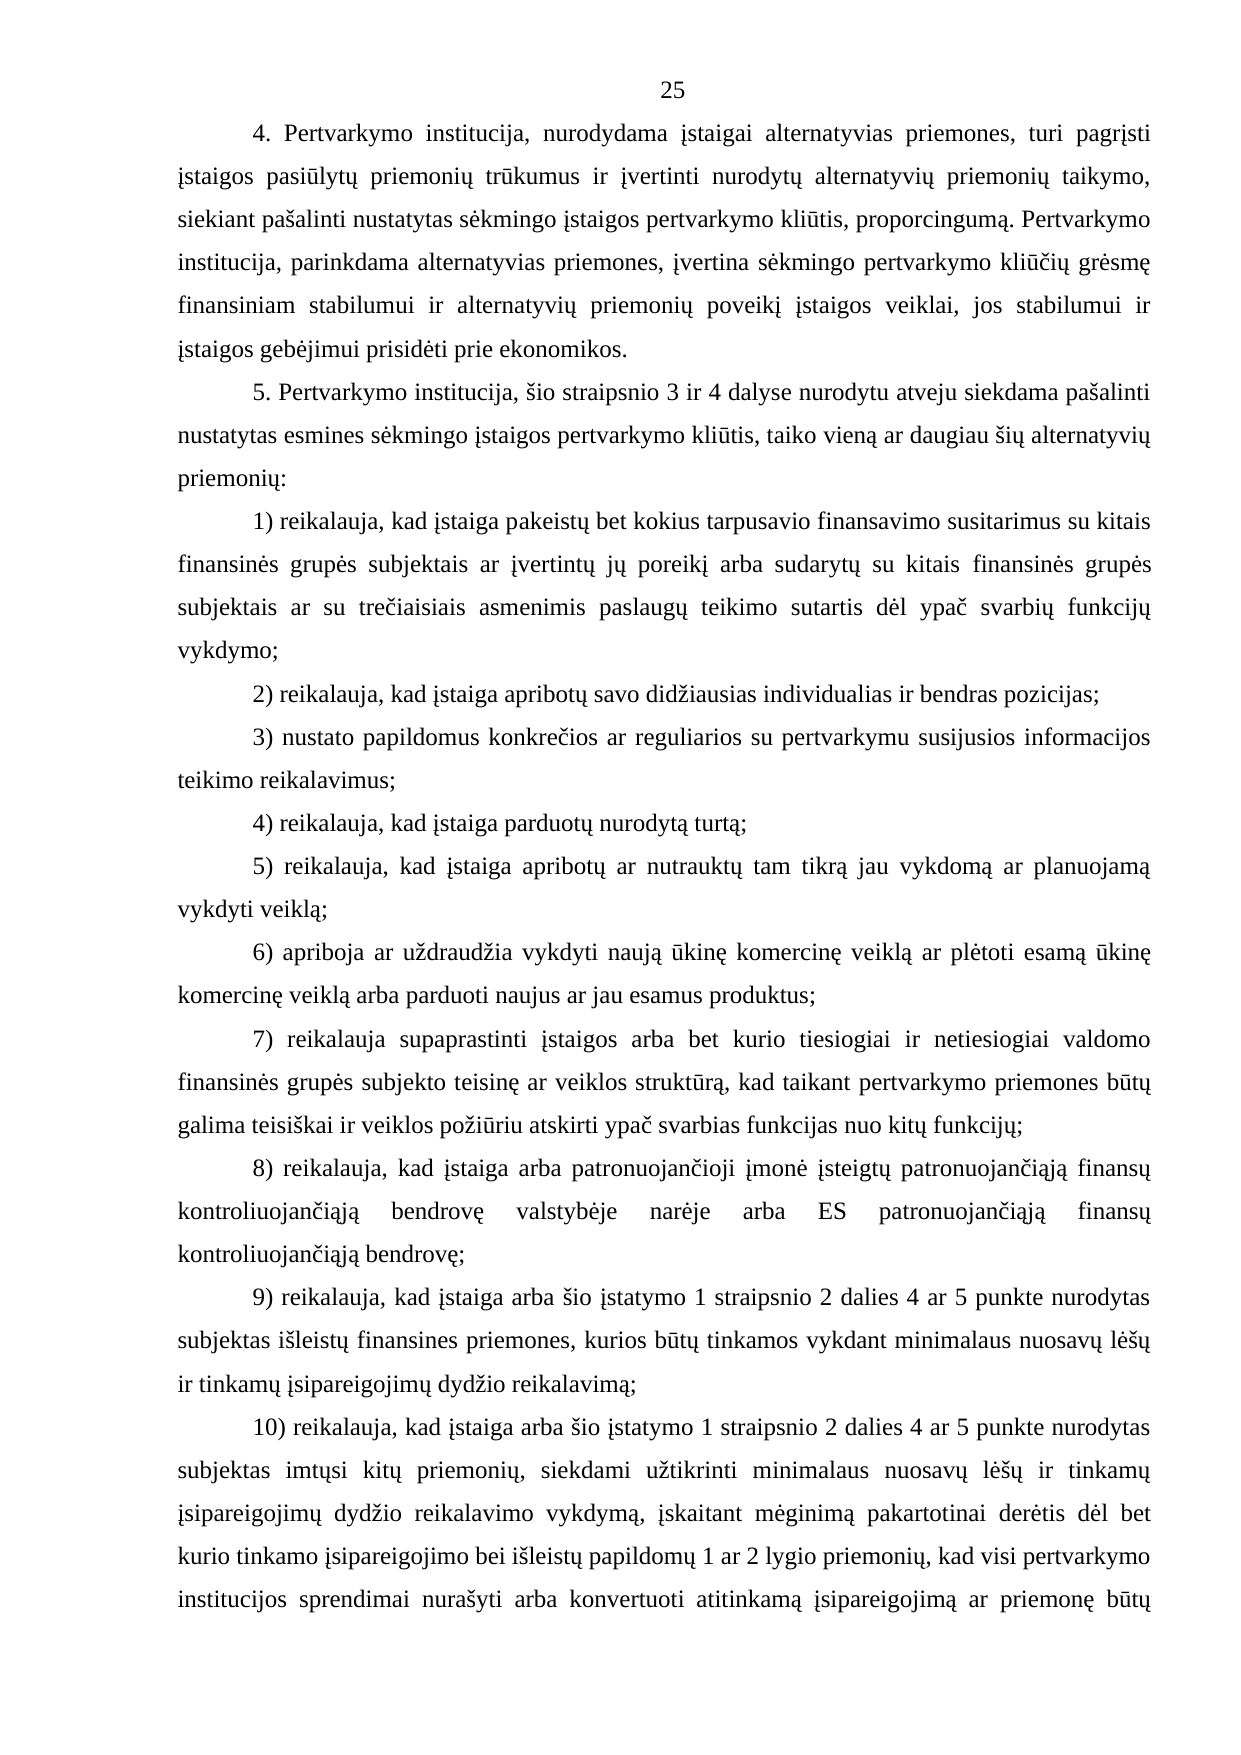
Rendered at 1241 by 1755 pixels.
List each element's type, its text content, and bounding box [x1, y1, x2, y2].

text 2) reikalauja, kad įstaiga apribotų savo didžiausias individualias ir bendras pozicijas; [177, 679, 1152, 707]
text 9) reikalauja, kad įstaiga arba šio įstatymo 1 straipsnio 2 dalies 4 ar 5 punkte nurodytas subjektas išleistų finansines priemones, kurios būtų tinkamos vykdant minimalaus nuosavų lėšų ir tinkamų įsipareigojimų dydžio reikalavimą; [177, 1282, 1152, 1397]
text 4. Pertvarkymo institucija, nurodydama įstaigai alternatyvias priemones, turi pagrįsti įstaigos pasiūlytų priemonių trūkumus ir įvertinti nurodytų alternatyvių priemonių taikymo, siekiant pašalinti nustatytas sėkmingo įstaigos pertvarkymo kliūtis, proporcingumą. Pertvarkymo institucija, parinkdama alternatyvias priemones, įvertina sėkmingo pertvarkymo kliūčių grėsmę finansiniam stabilumui ir alternatyvių priemonių poveikį įstaigos veiklai, jos stabilumui ir įstaigos gebėjimui prisidėti prie ekonomikos. [177, 118, 1152, 362]
text 6) apriboja ar uždraudžia vykdyti naują ūkinę komercinę veiklą ar plėtoti esamą ūkinę komercinę veiklą arba parduoti naujus ar jau esamus produktus; [177, 937, 1152, 1009]
text 8) reikalauja, kad įstaiga arba patronuojančioji įmonė įsteigtų patronuojančiąją finansų kontroliuojančiąją bendrovę valstybėje narėje arba ES patronuojančiąją finansų kontroliuojančiąją bendrovę; [177, 1153, 1152, 1268]
text 4) reikalauja, kad įstaiga parduotų nurodytą turtą; [177, 808, 1152, 837]
text 10) reikalauja, kad įstaiga arba šio įstatymo 1 straipsnio 2 dalies 4 ar 5 punkte nurodytas subjektas imtųsi kitų priemonių, siekdami užtikrinti minimalaus nuosavų lėšų ir tinkamų įsipareigojimų dydžio reikalavimo vykdymą, įskaitant mėginimą pakartotinai derėtis dėl bet kurio tinkamo įsipareigojimo bei išleistų papildomų 1 ar 2 lygio priemonių, kad visi pertvarkymo institucijos sprendimai nurašyti arba konvertuoti atitinkamą įsipareigojimą ar priemonę būtų [177, 1412, 1152, 1613]
text 5) reikalauja, kad įstaiga apribotų ar nutrauktų tam tikrą jau vykdomą ar planuojamą vykdyti veiklą; [177, 851, 1152, 923]
text 7) reikalauja supaprastinti įstaigos arba bet kurio tiesiogiai ir netiesiogiai valdomo finansinės grupės subjekto teisinę ar veiklos struktūrą, kad taikant pertvarkymo priemones būtų galima teisiškai ir veiklos požiūriu atskirti ypač svarbias funkcijas nuo kitų funkcijų; [177, 1024, 1152, 1139]
text 1) reikalauja, kad įstaiga pakeistų bet kokius tarpusavio finansavimo susitarimus su kitais finansinės grupės subjektais ar įvertintų jų poreikį arba sudarytų su kitais finansinės grupės subjektais ar su trečiaisiais asmenimis paslaugų teikimo sutartis dėl ypač svarbių funkcijų vykdymo; [177, 506, 1152, 664]
text 5. Pertvarkymo institucija, šio straipsnio 3 ir 4 dalyse nurodytu atveju siekdama pašalinti nustatytas esmines sėkmingo įstaigos pertvarkymo kliūtis, taiko vieną ar daugiau šių alternatyvių priemonių: [177, 377, 1152, 492]
text 3) nustato papildomus konkrečios ar reguliarios su pertvarkymu susijusios informacijos teikimo reikalavimus; [177, 722, 1152, 794]
